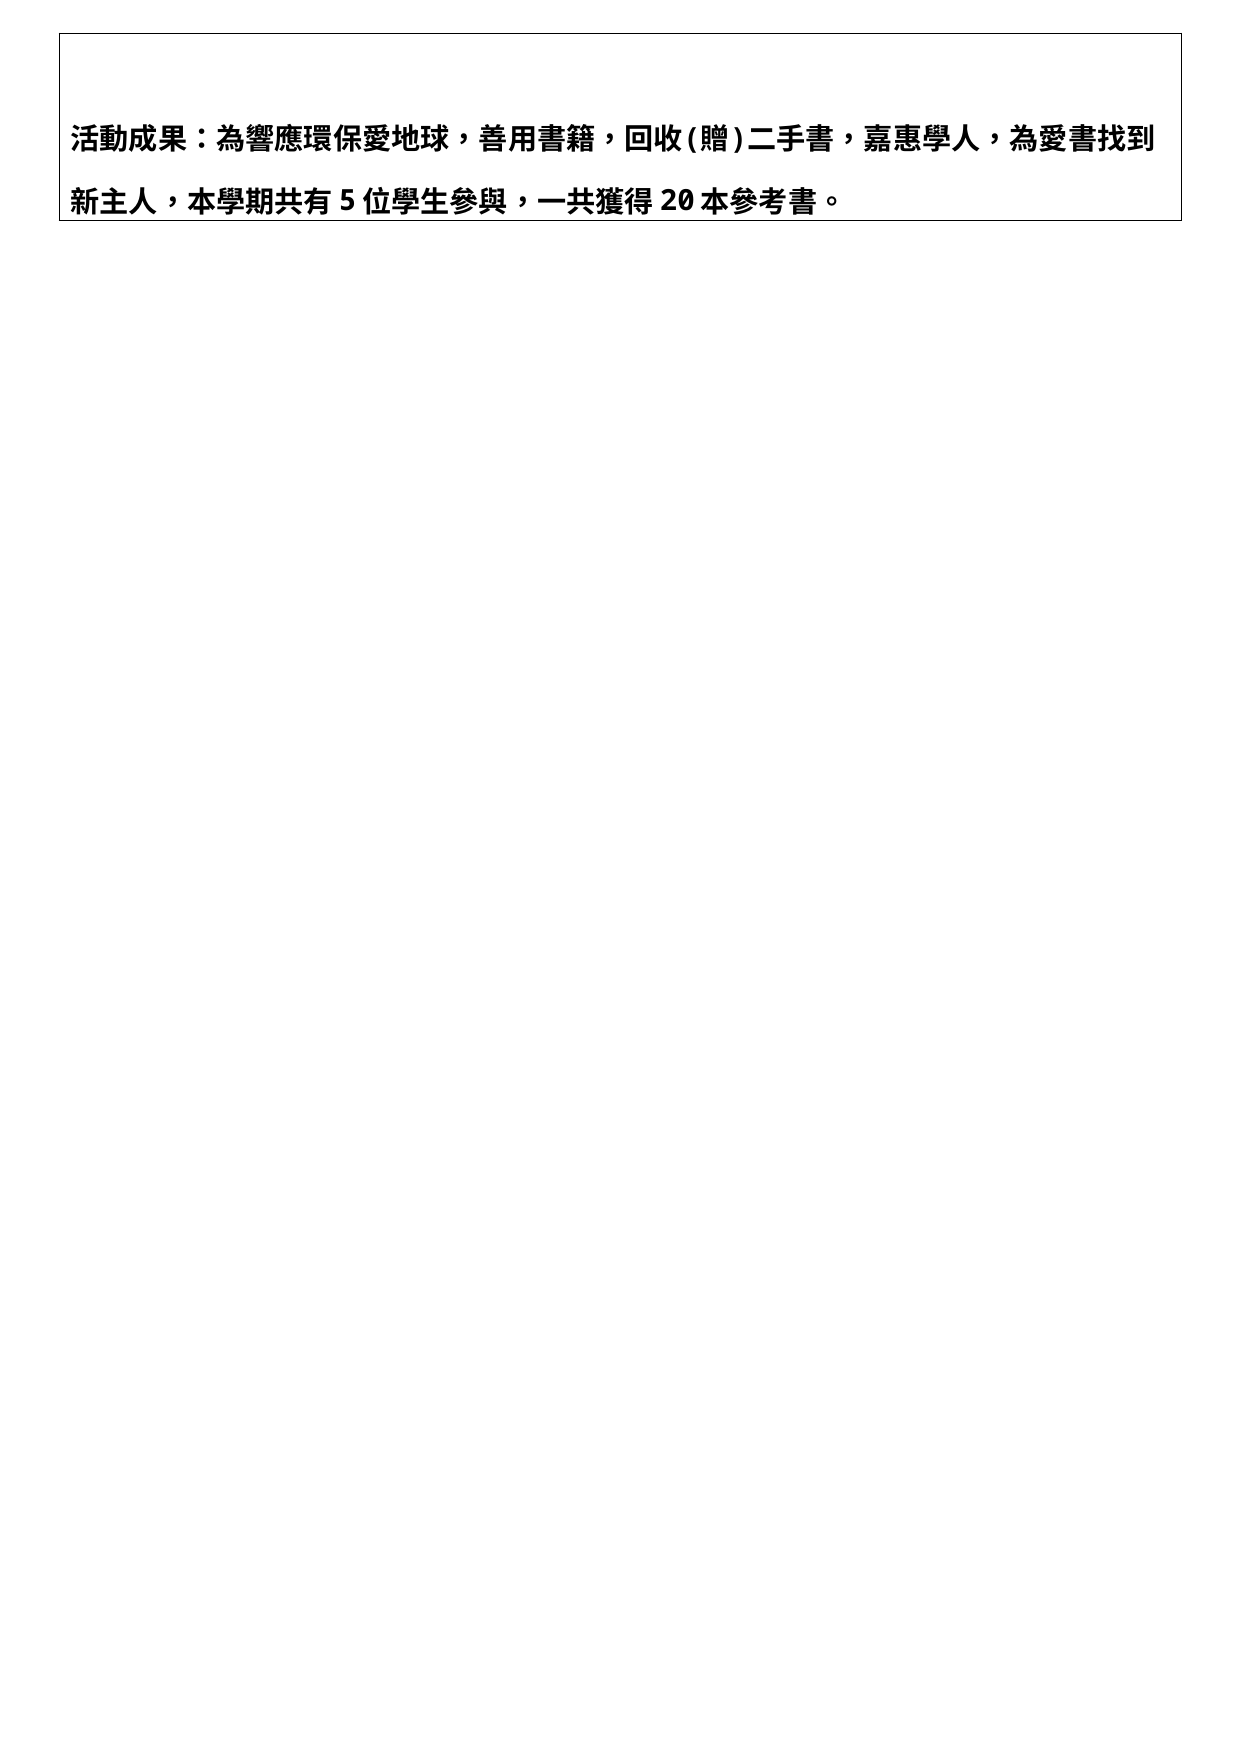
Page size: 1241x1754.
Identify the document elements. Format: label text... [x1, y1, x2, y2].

table_cell 活動成果：為響應環保愛地球，善用書籍，回收(贈)二手書，嘉惠學人，為愛書找到新主人，本學期共有5位學生參與，一共獲得20本參考書。 [60, 34, 1181, 220]
